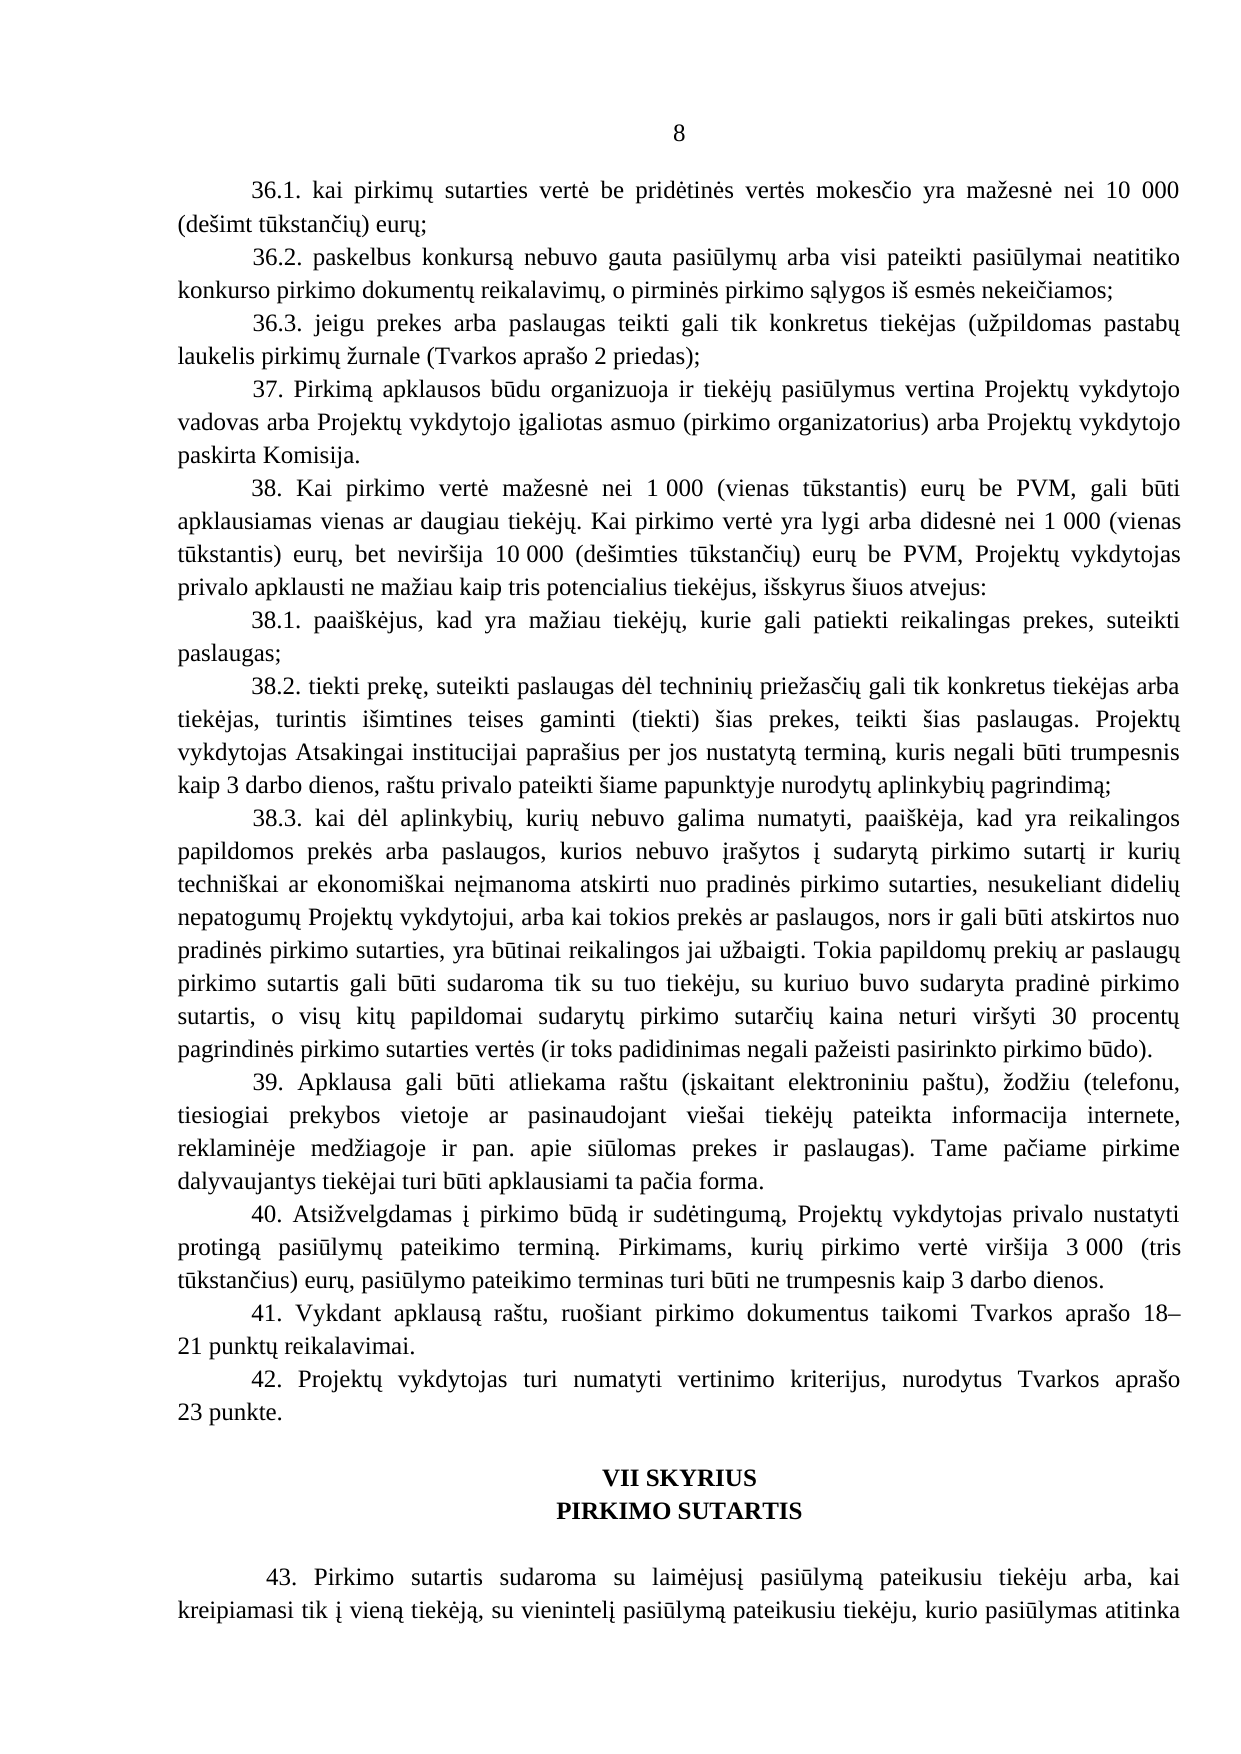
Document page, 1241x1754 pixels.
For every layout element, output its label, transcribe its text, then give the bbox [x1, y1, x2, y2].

text 42. Projektų vykdytojas turi numatyti vertinimo kriterijus, nurodytus Tvarkos aprašo 23 punkte. [177, 1364, 1181, 1426]
text 36.2. paskelbus konkursą nebuvo gauta pasiūlymų arba visi pateikti pasiūlymai neatitiko konkurso pirkimo dokumentų reikalavimų, o pirminės pirkimo sąlygos iš esmės nekeičiamos; [177, 242, 1181, 303]
text 40. Atsižvelgdamas į pirkimo būdą ir sudėtingumą, Projektų vykdytojas privalo nustatyti protingą pasiūlymų pateikimo terminą. Pirkimams, kurių pirkimo vertė viršija 3 000 (tris tūkstančius) eurų, pasiūlymo pateikimo terminas turi būti ne trumpesnis kaip 3 darbo dienos. [177, 1199, 1181, 1294]
text 38.2. tiekti prekę, suteikti paslaugas dėl techninių priežasčių gali tik konkretus tiekėjas arba tiekėjas, turintis išimtines teises gaminti (tiekti) šias prekes, teikti šias paslaugas. Projektų vykdytojas Atsakingai institucijai paprašius per jos nustatytą terminą, kuris negali būti trumpesnis kaip 3 darbo dienos, raštu privalo pateikti šiame papunktyje nurodytų aplinkybių pagrindimą; [177, 671, 1181, 799]
text PIRKIMO SUTARTIS [177, 1496, 1181, 1525]
text 37. Pirkimą apklausos būdu organizuoja ir tiekėjų pasiūlymus vertina Projektų vykdytojo vadovas arba Projektų vykdytojo įgaliotas asmuo (pirkimo organizatorius) arba Projektų vykdytojo paskirta Komisija. [177, 374, 1181, 468]
text 36.3. jeigu prekes arba paslaugas teikti gali tik konkretus tiekėjas (užpildomas pastabų laukelis pirkimų žurnale (Tvarkos aprašo 2 priedas); [177, 308, 1181, 369]
text 38.1. paaiškėjus, kad yra mažiau tiekėjų, kurie gali patiekti reikalingas prekes, suteikti paslaugas; [177, 605, 1181, 667]
text 41. Vykdant apklausą raštu, ruošiant pirkimo dokumentus taikomi Tvarkos aprašo 18–21 punktų reikalavimai. [177, 1298, 1181, 1360]
text 38.3. kai dėl aplinkybių, kurių nebuvo galima numatyti, paaiškėja, kad yra reikalingos papildomos prekės arba paslaugos, kurios nebuvo įrašytos į sudarytą pirkimo sutartį ir kurių techniškai ar ekonomiškai neįmanoma atskirti nuo pradinės pirkimo sutarties, nesukeliant didelių nepatogumų Projektų vykdytojui, arba kai tokios prekės ar paslaugos, nors ir gali būti atskirtos nuo pradinės pirkimo sutarties, yra būtinai reikalingos jai užbaigti. Tokia papildomų prekių ar paslaugų pirkimo sutartis gali būti sudaroma tik su tuo tiekėju, su kuriuo buvo sudaryta pradinė pirkimo sutartis, o visų kitų papildomai sudarytų pirkimo sutarčių kaina neturi viršyti 30 procentų pagrindinės pirkimo sutarties vertės (ir toks padidinimas negali pažeisti pasirinkto pirkimo būdo). [177, 803, 1181, 1063]
text 43. Pirkimo sutartis sudaroma su laimėjusį pasiūlymą pateikusiu tiekėju arba, kai kreipiamasi tik į vieną tiekėją, su vienintelį pasiūlymą pateikusiu tiekėju, kurio pasiūlymas atitinka [177, 1562, 1181, 1624]
text VII SKYRIUS [177, 1463, 1181, 1492]
text 39. Apklausa gali būti atliekama raštu (įskaitant elektroniniu paštu), žodžiu (telefonu, tiesiogiai prekybos vietoje ar pasinaudojant viešai tiekėjų pateikta informacija internete, reklaminėje medžiagoje ir pan. apie siūlomas prekes ir paslaugas). Tame pačiame pirkime dalyvaujantys tiekėjai turi būti apklausiami ta pačia forma. [177, 1067, 1181, 1195]
text 38. Kai pirkimo vertė mažesnė nei 1 000 (vienas tūkstantis) eurų be PVM, gali būti apklausiamas vienas ar daugiau tiekėjų. Kai pirkimo vertė yra lygi arba didesnė nei 1 000 (vienas tūkstantis) eurų, bet neviršija 10 000 (dešimties tūkstančių) eurų be PVM, Projektų vykdytojas privalo apklausti ne mažiau kaip tris potencialius tiekėjus, išskyrus šiuos atvejus: [177, 473, 1181, 601]
text 36.1. kai pirkimų sutarties vertė be pridėtinės vertės mokesčio yra mažesnė nei 10 000 (dešimt tūkstančių) eurų; [177, 176, 1181, 237]
